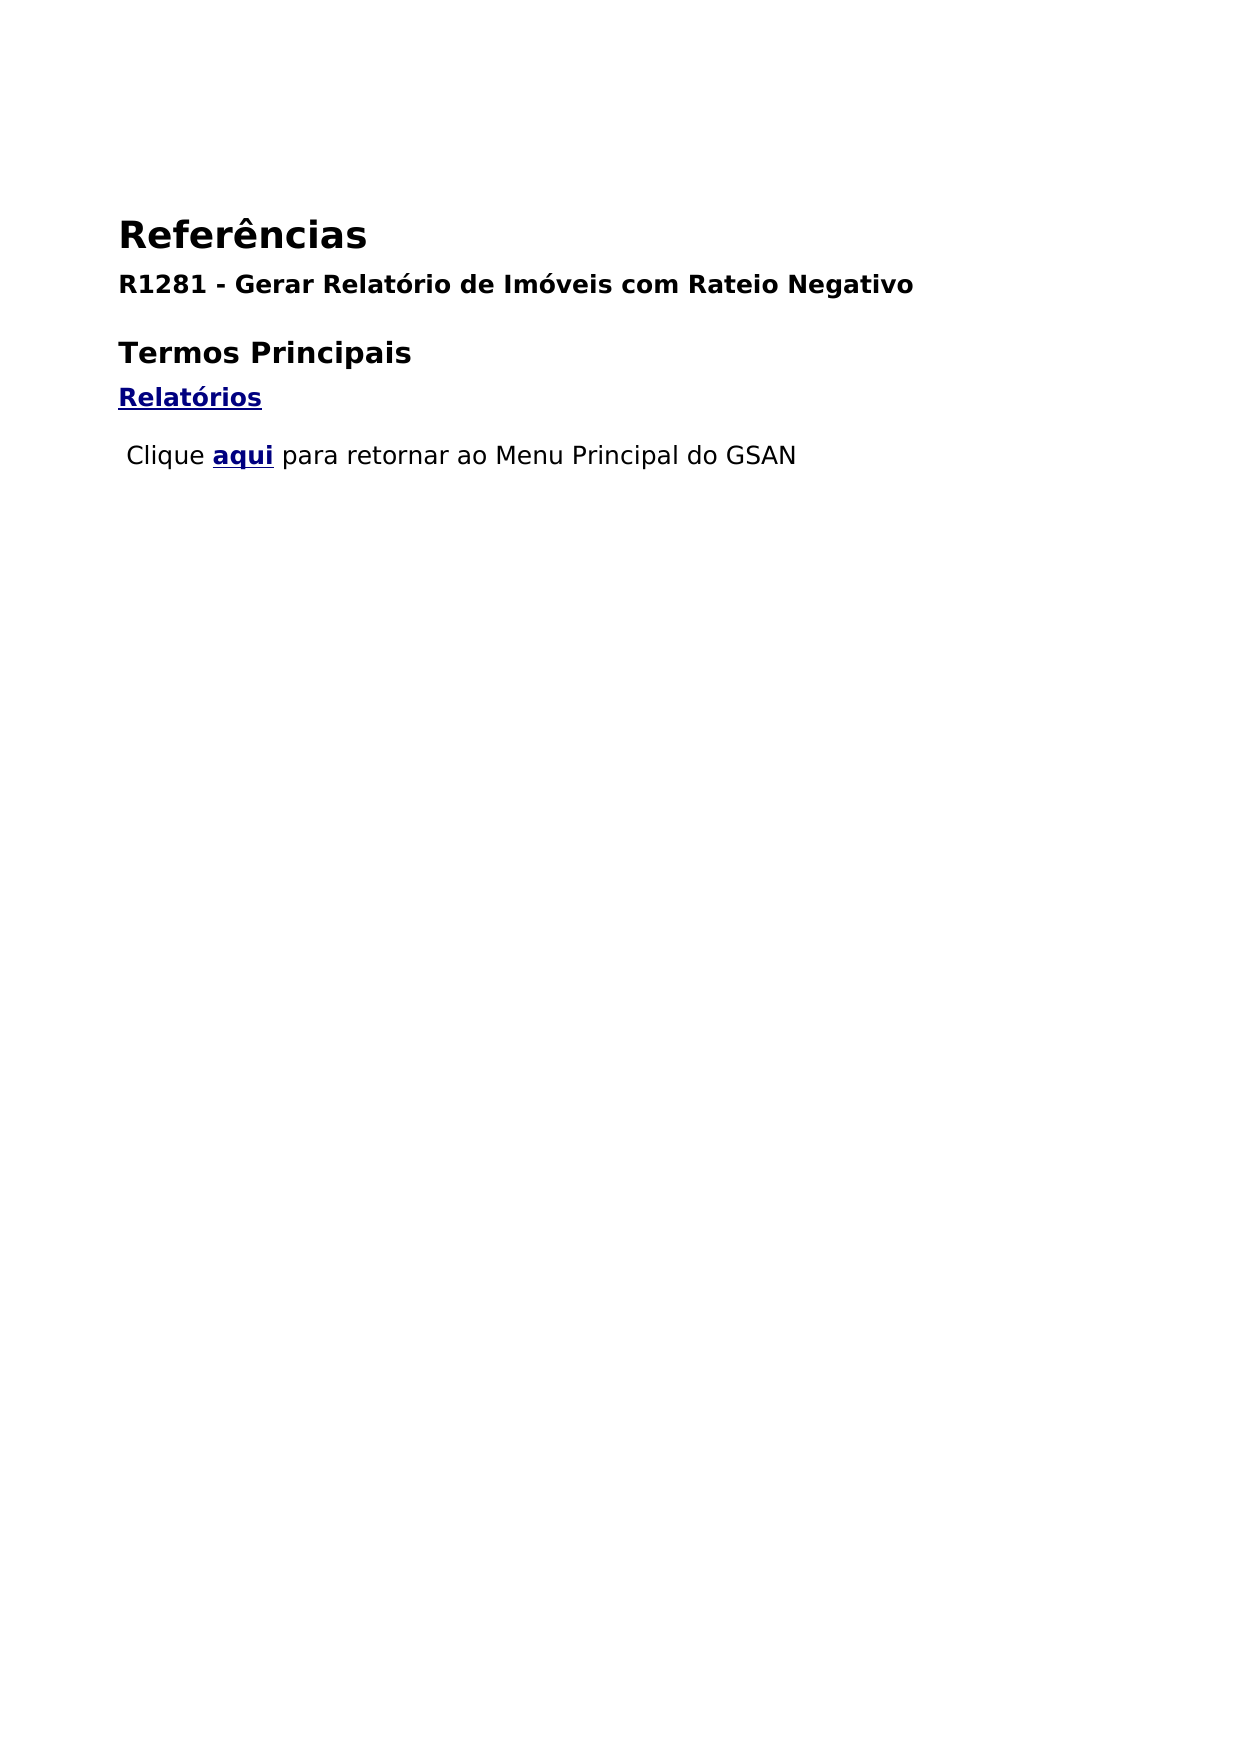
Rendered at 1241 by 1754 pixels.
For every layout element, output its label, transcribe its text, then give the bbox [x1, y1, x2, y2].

subtitle Referências [118, 214, 1122, 258]
subtitle Termos Principais [118, 337, 1122, 371]
text Relatórios Clique aqui para retornar ao Menu Principal do GSAN [118, 383, 1122, 471]
text R1281 - Gerar Relatório de Imóveis com Rateio Negativo [118, 270, 1122, 299]
